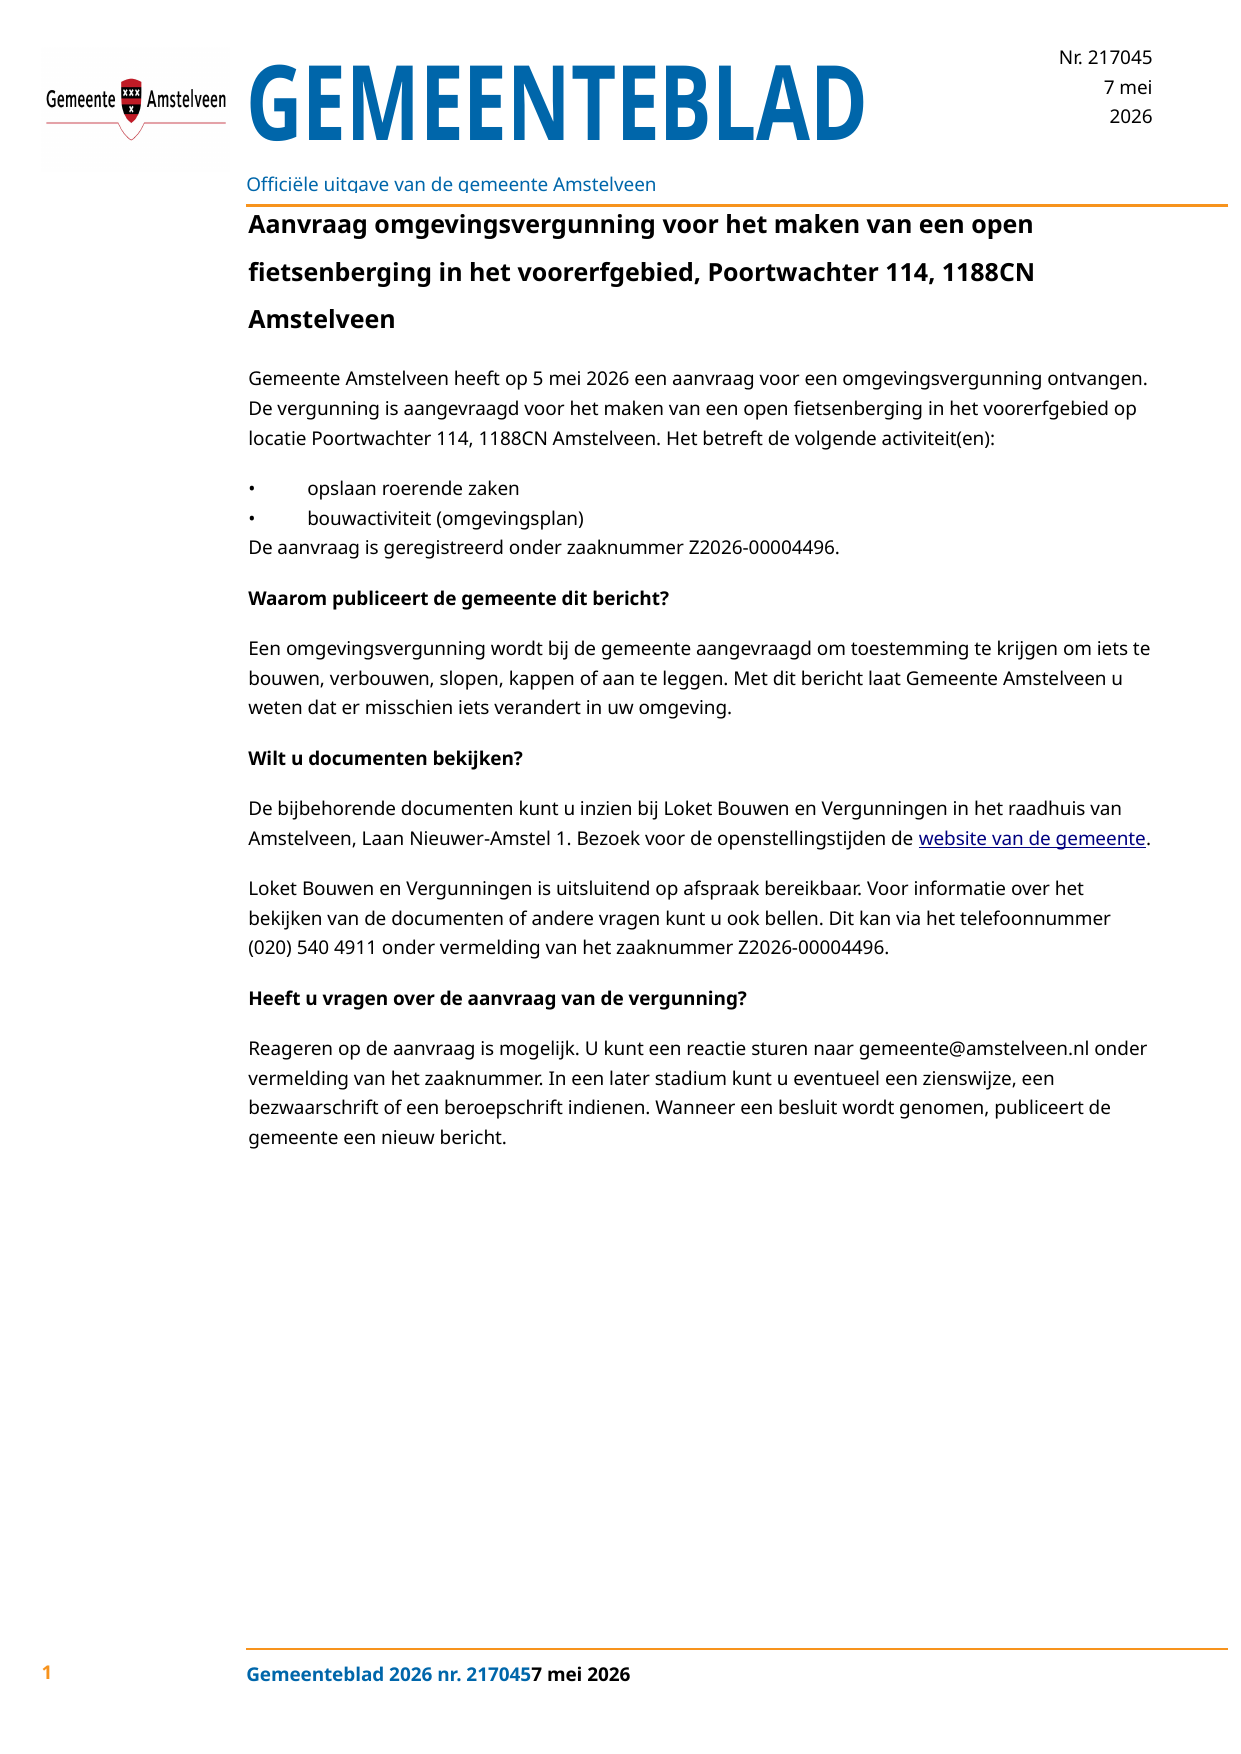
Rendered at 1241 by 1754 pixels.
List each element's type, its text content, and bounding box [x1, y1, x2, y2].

text Wilt u documenten bekijken? [248, 745, 1152, 770]
text Aanvraag omgevingsvergunning voor het maken van een open fietsenberging in het voorerfgebied, Poortwachter 114, 1188CN Amstelveen [248, 207, 1152, 336]
text Loket Bouwen en Vergunningen is uitsluitend op afspraak bereikbaar. Voor informatie over het bekijken van de documenten of andere vragen kunt u ook bellen. Dit kan via het telefoonnummer (020) 540 4911 onder vermelding van het zaaknummer Z2026-00004496. [248, 875, 1152, 960]
text Een omgevingsvergunning wordt bij de gemeente aangevraagd om toestemming te krijgen om iets te bouwen, verbouwen, slopen, kappen of aan te leggen. Met dit bericht laat Gemeente Amstelveen u weten dat er misschien iets verandert in uw omgeving. [248, 635, 1152, 720]
text De bijbehorende documenten kunt u inzien bij Loket Bouwen en Vergunningen in het raadhuis van Amstelveen, Laan Nieuwer-Amstel 1. Bezoek voor de openstellingstijden de website van de gemeente. [248, 795, 1152, 850]
list bouwactiviteit (omgevingsplan) [248, 505, 1152, 530]
text De aanvraag is geregistreerd onder zaaknummer Z2026-00004496. [248, 534, 1152, 560]
text Gemeente Amstelveen heeft op 5 mei 2026 een aanvraag voor een omgevingsvergunning ontvangen. De vergunning is aangevraagd voor het maken van een open fietsenberging in het voorerfgebied op locatie Poortwachter 114, 1188CN Amstelveen. Het betreft de volgende activiteit(en): [248, 366, 1152, 450]
text Heeft u vragen over de aanvraag van de vergunning? [248, 985, 1152, 1010]
list opslaan roerende zaken [248, 475, 1152, 501]
text Waarom publiceert de gemeente dit bericht? [248, 585, 1152, 610]
text Reageren op de aanvraag is mogelijk. U kunt een reactie sturen naar gemeente@amstelveen.nl onder vermelding van het zaaknummer. In een later stadium kunt u eventueel een zienswijze, een bezwaarschrift of een beroepschrift indienen. Wanneer een besluit wordt genomen, publiceert de gemeente een nieuw bericht. [248, 1035, 1152, 1149]
picture [41, 47, 231, 172]
